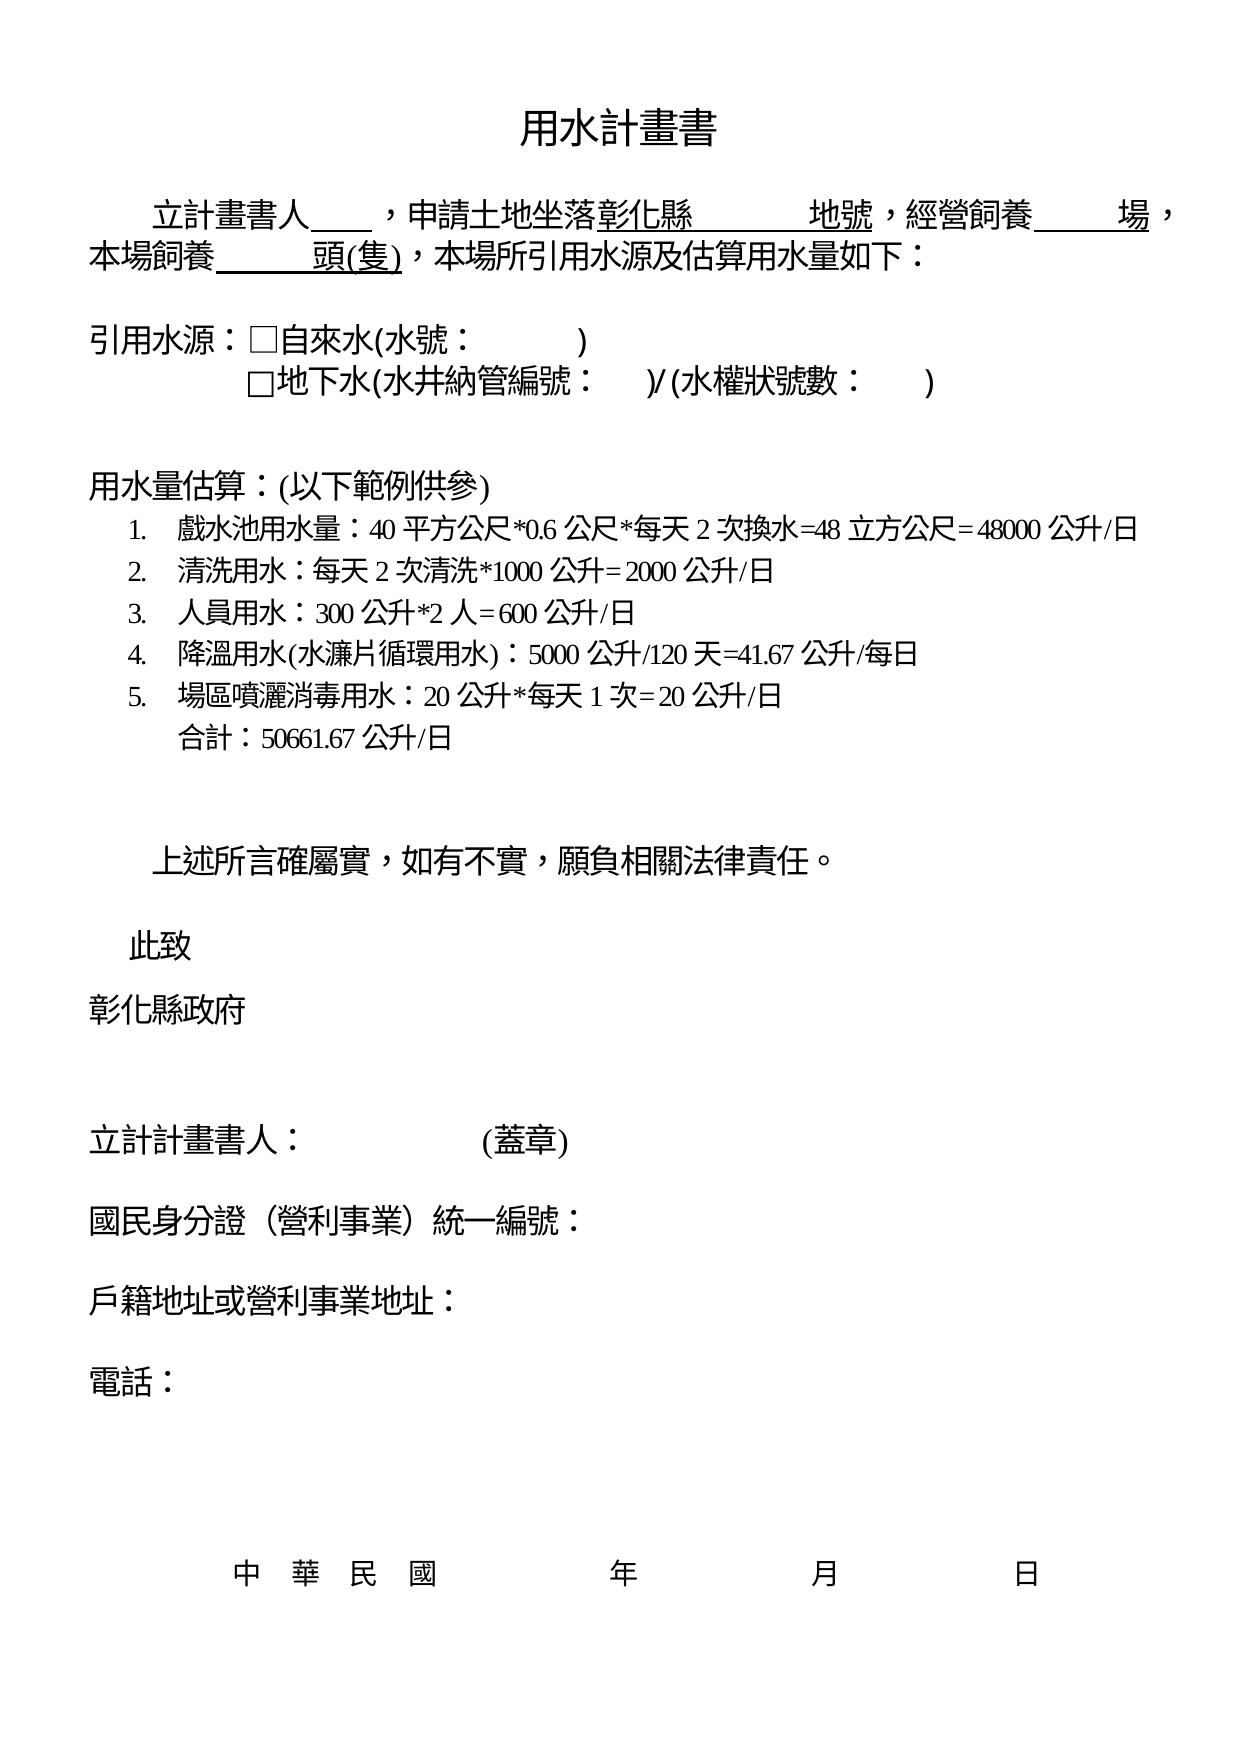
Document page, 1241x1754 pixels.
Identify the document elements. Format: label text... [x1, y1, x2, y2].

text 電話： [89, 1356, 1152, 1404]
list 降溫用水(水濂片循環用水)：5000公升/120天=41.67公升/每日 [127, 631, 1152, 673]
text 引用水源：□自來水(水號： ) [89, 319, 1152, 361]
list 人員用水：300公升*2人= 600公升/日 [127, 590, 1152, 631]
list 戲水池用水量：40平方公尺*0.6公尺*每天2次換水=48立方公尺= 48000公升/日 [127, 506, 1152, 548]
text 彰化縣政府 [89, 984, 1152, 1032]
text 國民身分證（營利事業）統一編號： [89, 1194, 1152, 1243]
list 場區噴灑消毒用水：20公升*每天1次= 20公升/日 [127, 673, 1152, 715]
text 此致 [89, 920, 1152, 968]
text 立計畫書人 ，申請土地坐落彰化縣 地號，經營飼養 場，本場飼養 頭(隻)，本場所引用水源及估算用水量如下： [89, 194, 1152, 277]
text □地下水(水井納管編號： )/ (水權狀號數： ) [245, 361, 1152, 402]
text 立計計畫書人： (蓋章) [89, 1114, 1152, 1162]
text 上述所言確屬實，如有不實，願負相關法律責任。 [89, 840, 1152, 881]
text 戶籍地址或營利事業地址： [89, 1275, 1152, 1323]
text 用水量估算：(以下範例供參) [89, 465, 1152, 506]
text 用水計畫書 [89, 111, 1152, 152]
text 合計：50661.67公升/日 [177, 715, 1152, 756]
text 中華民國 年 月 日 [89, 1551, 1152, 1593]
list 清洗用水：每天2次清洗*1000公升= 2000公升/日 [127, 548, 1152, 590]
